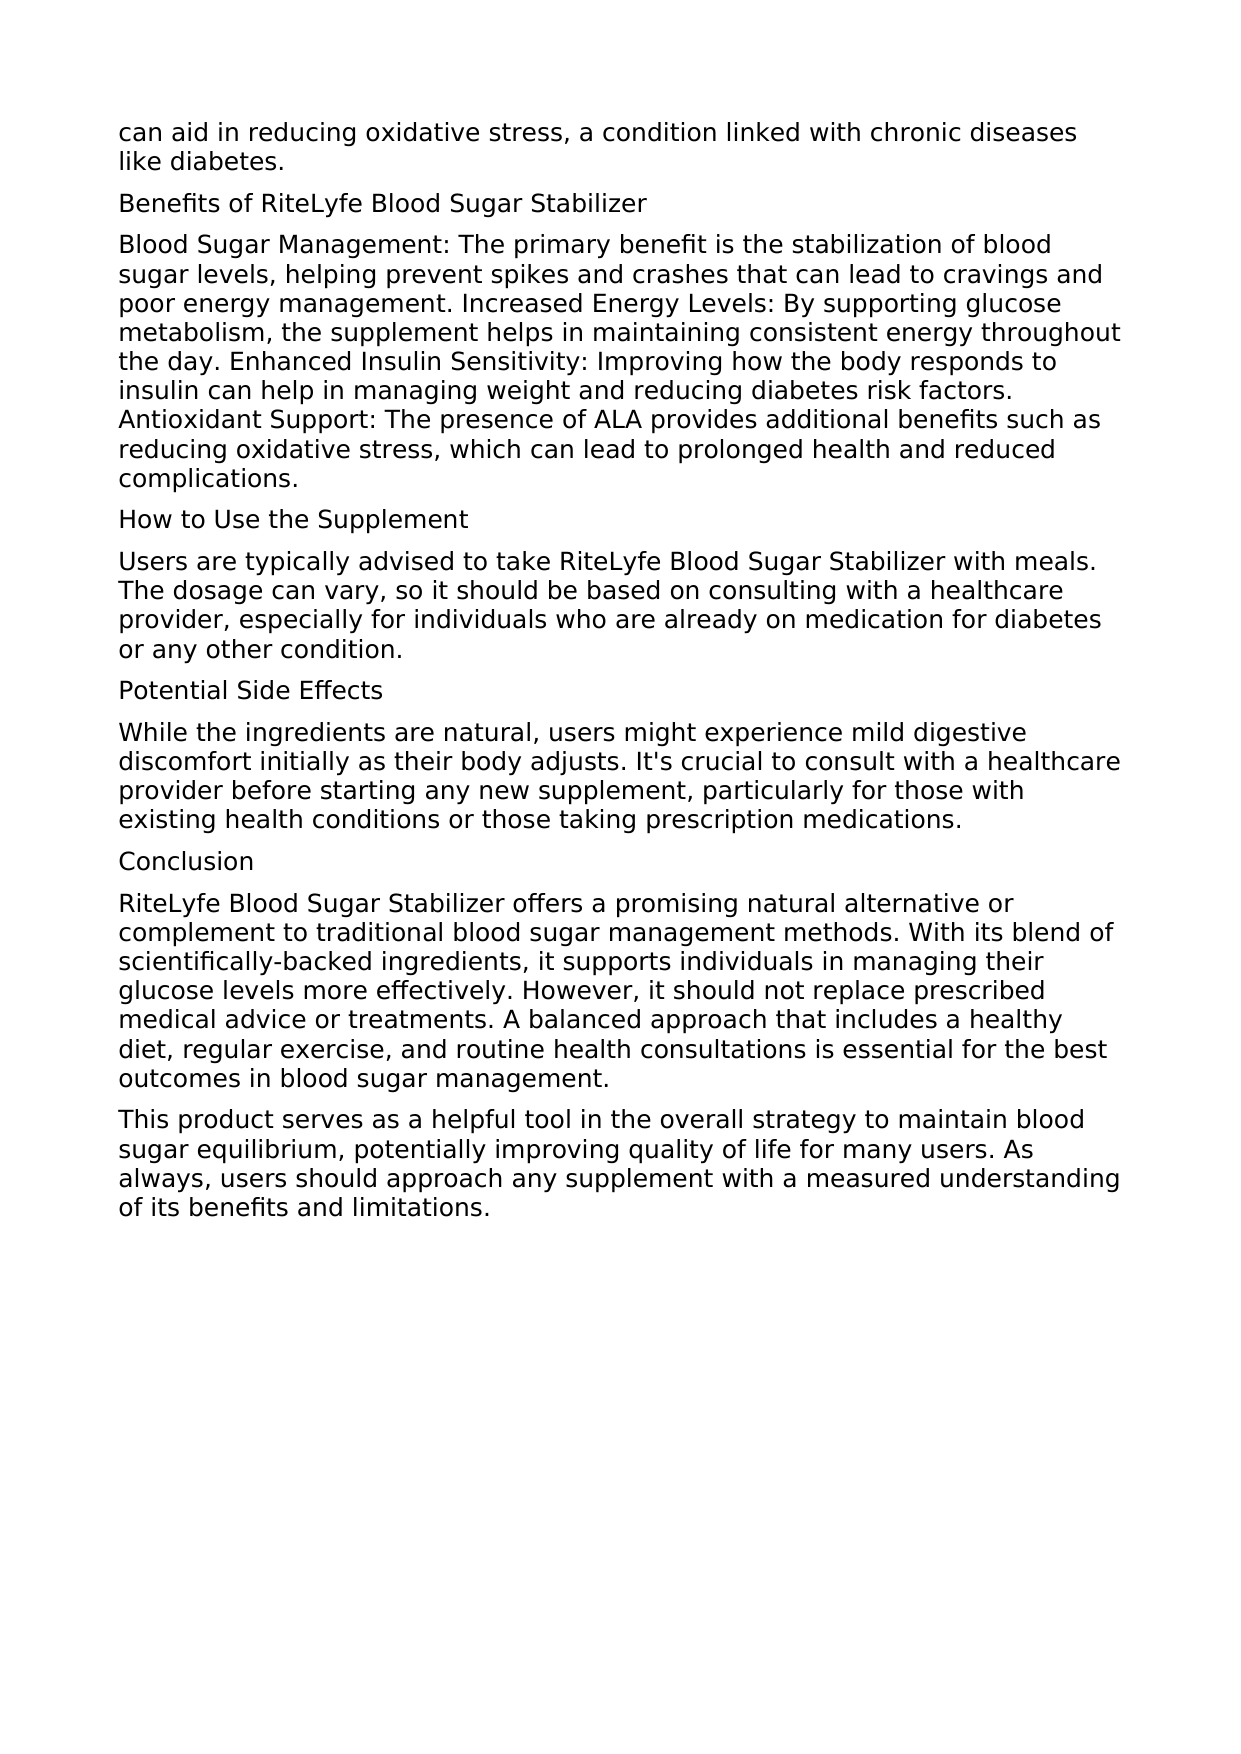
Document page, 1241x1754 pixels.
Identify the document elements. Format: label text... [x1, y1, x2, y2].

text How to Use the Supplement [118, 506, 1122, 535]
text Benefits of RiteLyfe Blood Sugar Stabilizer [118, 189, 1122, 218]
text This product serves as a helpful tool in the overall strategy to maintain blood sugar equilibrium, potentially improving quality of life for many users. As always, users should approach any supplement with a measured understanding of its benefits and limitations. [118, 1106, 1122, 1222]
text While the ingredients are natural, users might experience mild digestive discomfort initially as their body adjusts. It's crucial to consult with a healthcare provider before starting any new supplement, particularly for those with existing health conditions or those taking prescription medications. [118, 718, 1122, 835]
text Conclusion [118, 847, 1122, 876]
text Potential Side Effects [118, 676, 1122, 706]
text RiteLyfe Blood Sugar Stabilizer offers a promising natural alternative or complement to traditional blood sugar management methods. With its blend of scientifically-backed ingredients, it supports individuals in managing their glucose levels more effectively. However, it should not replace prescribed medical advice or treatments. A balanced approach that includes a healthy diet, regular exercise, and routine health consultations is essential for the best outcomes in blood sugar management. [118, 889, 1122, 1093]
text Blood Sugar Management: The primary benefit is the stabilization of blood sugar levels, helping prevent spikes and crashes that can lead to cravings and poor energy management. Increased Energy Levels: By supporting glucose metabolism, the supplement helps in maintaining consistent energy throughout the day. Enhanced Insulin Sensitivity: Improving how the body responds to insulin can help in managing weight and reducing diabetes risk factors. Antioxidant Support: The presence of ALA provides additional benefits such as reducing oxidative stress, which can lead to prolonged health and reduced complications. [118, 231, 1122, 493]
text can aid in reducing oxidative stress, a condition linked with chronic diseases like diabetes. [118, 118, 1122, 176]
text Users are typically advised to take RiteLyfe Blood Sugar Stabilizer with meals. The dosage can vary, so it should be based on consulting with a healthcare provider, especially for individuals who are already on medication for diabetes or any other condition. [118, 547, 1122, 664]
